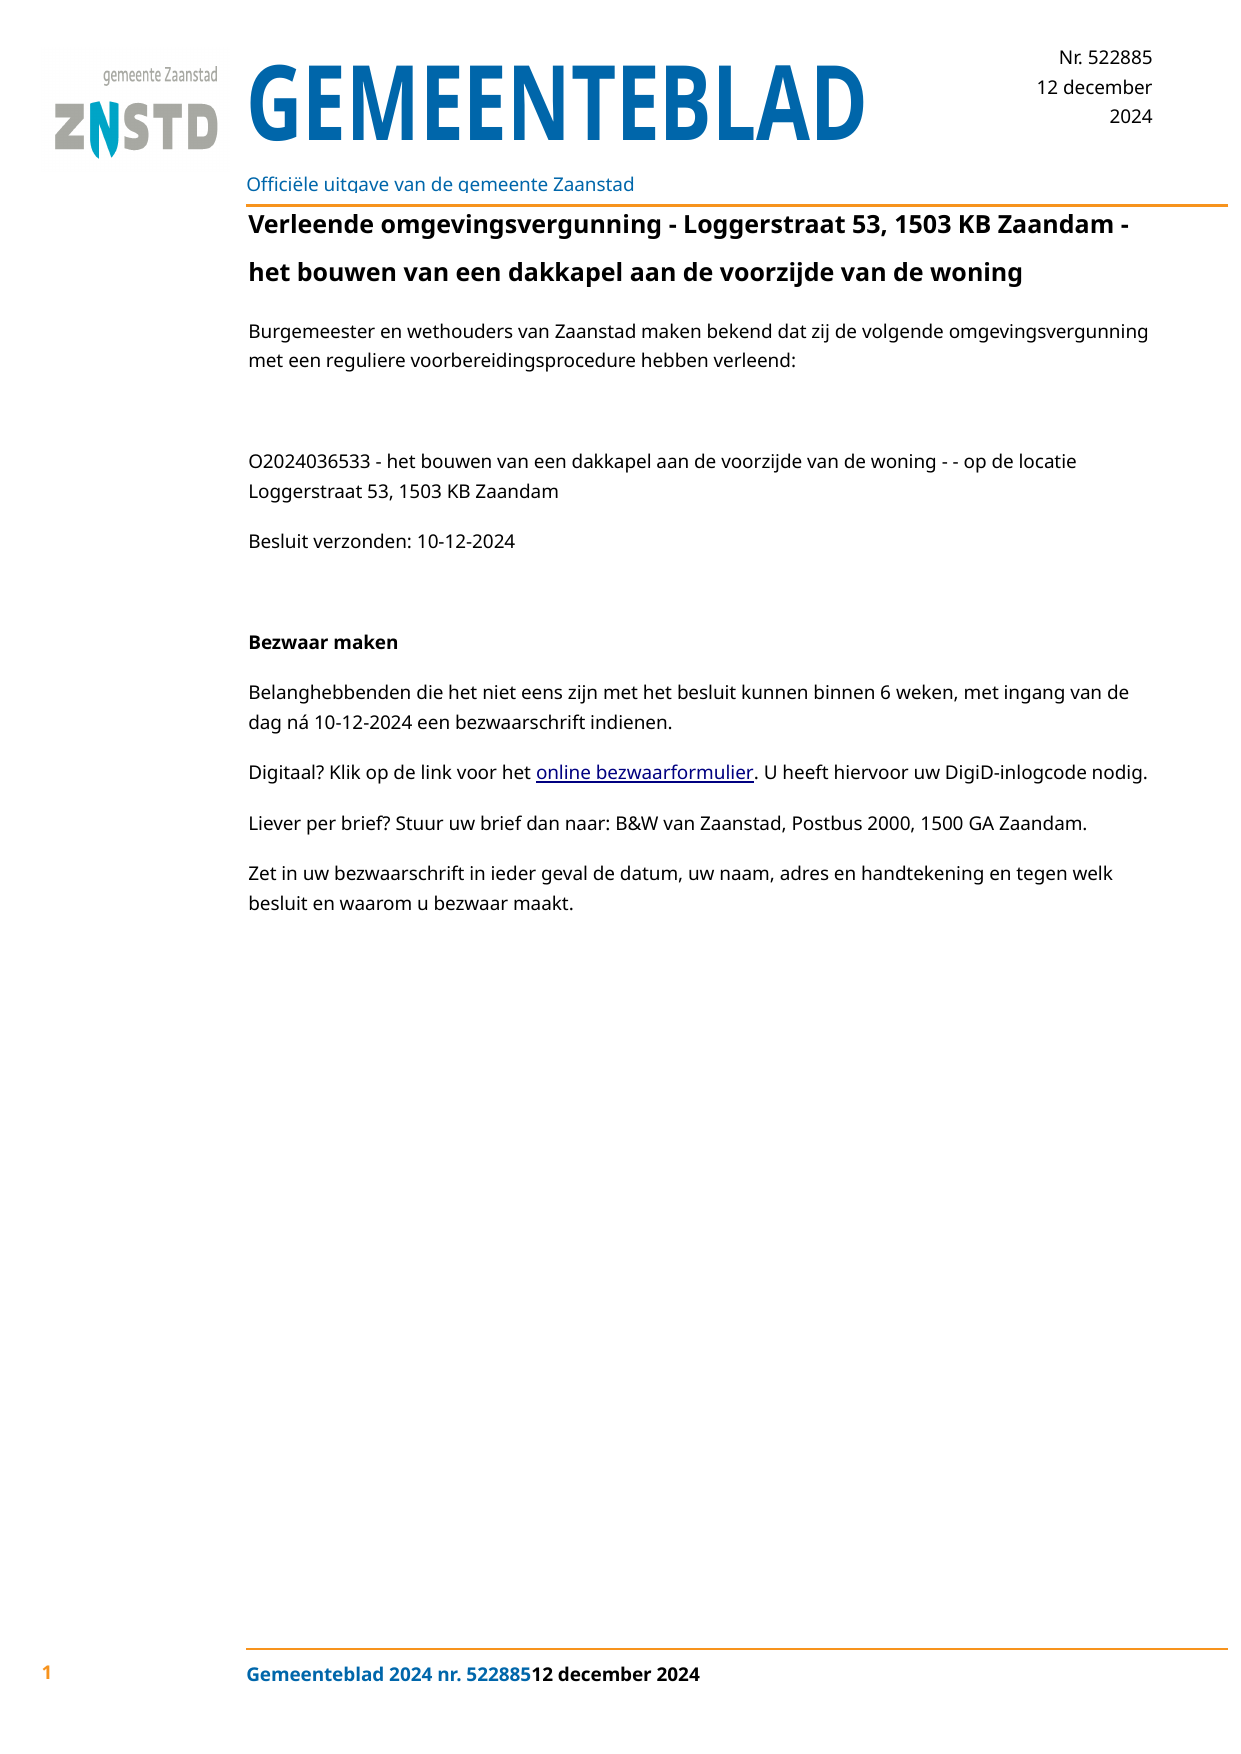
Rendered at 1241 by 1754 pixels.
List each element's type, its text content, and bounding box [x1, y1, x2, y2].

picture [41, 47, 231, 172]
text Verleende omgevingsvergunning - Loggerstraat 53, 1503 KB Zaandam - het bouwen van een dakkapel aan de voorzijde van de woning [248, 207, 1152, 288]
text Besluit verzonden: 10-12-2024 [248, 528, 1152, 554]
text Digitaal? Klik op de link voor het online bezwaarformulier. U heeft hiervoor uw DigiD-inlogcode nodig. [248, 759, 1152, 785]
text Liever per brief? Stuur uw brief dan naar: B&W van Zaanstad, Postbus 2000, 1500 GA Zaandam. [248, 810, 1152, 836]
text Zet in uw bezwaarschrift in ieder geval de datum, uw naam, adres en handtekening en tegen welk besluit en waarom u bezwaar maakt. [248, 860, 1152, 916]
text Burgemeester en wethouders van Zaanstad maken bekend dat zij de volgende omgevingsvergunning met een reguliere voorbereidingsprocedure hebben verleend: [248, 318, 1152, 373]
text O2024036533 - het bouwen van een dakkapel aan de voorzijde van de woning - - op de locatie Loggerstraat 53, 1503 KB Zaandam [248, 448, 1152, 504]
text Bezwaar maken [248, 629, 1152, 655]
text Belanghebbenden die het niet eens zijn met het besluit kunnen binnen 6 weken, met ingang van de dag ná 10-12-2024 een bezwaarschrift indienen. [248, 679, 1152, 735]
